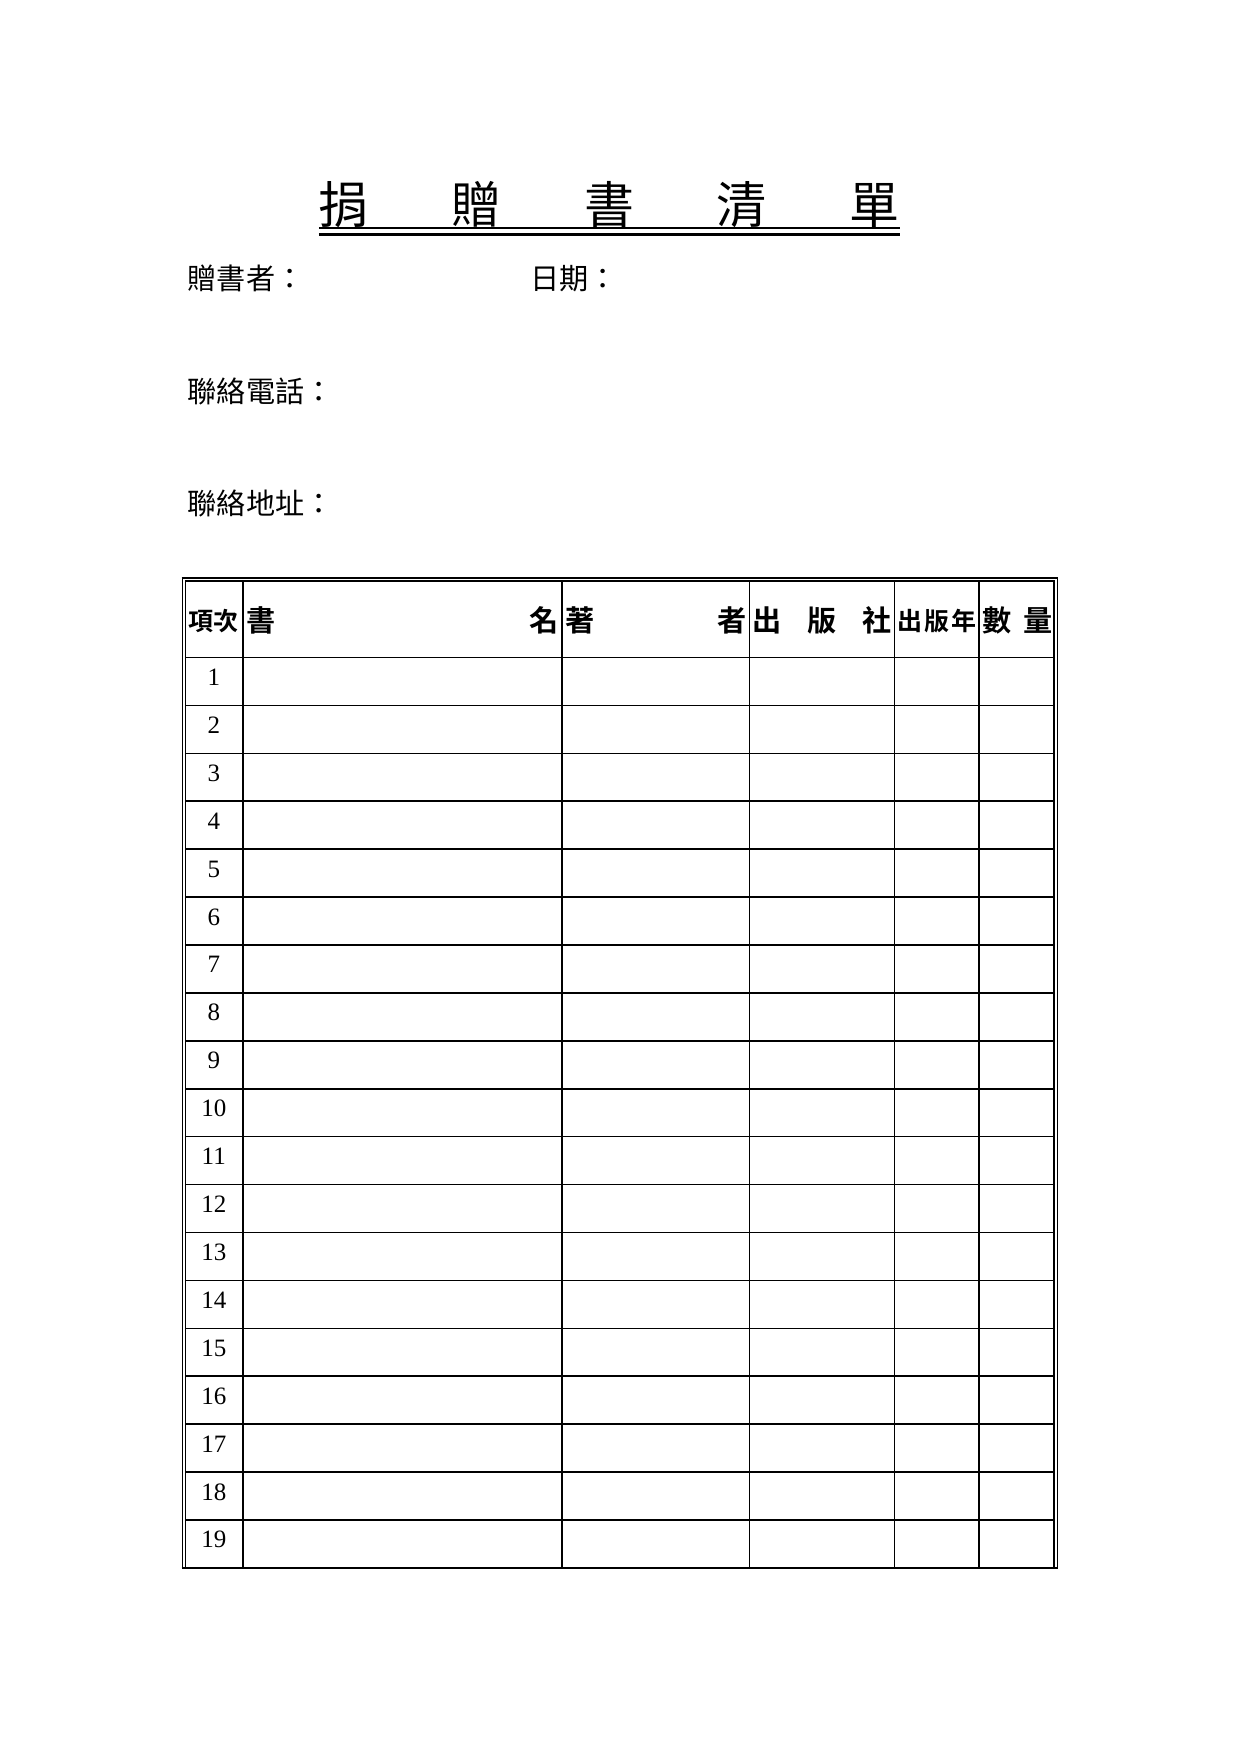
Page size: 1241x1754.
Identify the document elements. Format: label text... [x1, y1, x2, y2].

text 贈書者： 日期： [187, 239, 1053, 314]
table_cell [895, 1473, 978, 1519]
table_cell [244, 1090, 561, 1136]
table_cell [895, 1281, 978, 1327]
table_cell [244, 658, 561, 704]
table_cell 8 [186, 994, 242, 1040]
table_cell [244, 1425, 561, 1471]
table_cell [980, 1329, 1053, 1375]
table_cell [980, 1281, 1053, 1327]
table_cell 19 [186, 1521, 242, 1567]
table_cell [563, 658, 749, 704]
table_cell [895, 1521, 978, 1567]
table_cell [980, 1377, 1053, 1423]
table_cell [750, 1137, 894, 1184]
table_cell [244, 1042, 561, 1088]
table_cell 11 [186, 1137, 242, 1184]
table_cell [563, 994, 749, 1040]
table_header 出版年 [895, 582, 978, 657]
table_cell [980, 658, 1053, 704]
table_cell [244, 1185, 561, 1232]
table_cell [563, 850, 749, 896]
table_cell [750, 802, 894, 848]
table_cell [980, 1473, 1053, 1519]
table_cell [895, 658, 978, 704]
table_cell [563, 1090, 749, 1136]
table_cell [980, 1233, 1053, 1279]
table_cell [244, 994, 561, 1040]
table_cell 14 [186, 1281, 242, 1327]
table_cell [980, 1137, 1053, 1184]
table_cell [750, 1185, 894, 1232]
table_cell [895, 850, 978, 896]
table_header 出版社 [750, 582, 894, 657]
table_cell [980, 1425, 1053, 1471]
table_cell [980, 1042, 1053, 1088]
table_cell [244, 1233, 561, 1279]
table_cell [750, 1233, 894, 1279]
table_cell [895, 754, 978, 800]
table_cell [563, 1377, 749, 1423]
table_header 著者 [563, 582, 749, 657]
table_cell [750, 1090, 894, 1136]
table_cell [750, 1521, 894, 1567]
table_cell 2 [186, 706, 242, 752]
table_cell [563, 754, 749, 800]
table_cell [895, 1090, 978, 1136]
table_cell [244, 946, 561, 992]
table_cell 6 [186, 898, 242, 944]
table_cell [750, 898, 894, 944]
table_cell [980, 1090, 1053, 1136]
table_cell [244, 706, 561, 752]
table_cell [750, 946, 894, 992]
table_cell 15 [186, 1329, 242, 1375]
table_cell [980, 754, 1053, 800]
table_cell [750, 658, 894, 704]
table_cell [244, 802, 561, 848]
table_cell [895, 994, 978, 1040]
table_cell [563, 802, 749, 848]
table_header 項次 [186, 582, 242, 657]
table_cell 7 [186, 946, 242, 992]
table_cell 16 [186, 1377, 242, 1423]
table_cell [980, 898, 1053, 944]
table_cell [980, 850, 1053, 896]
table_cell [244, 1521, 561, 1567]
table_cell 9 [186, 1042, 242, 1088]
table_cell [563, 1329, 749, 1375]
table_cell [244, 1137, 561, 1184]
text 聯絡地址： [187, 464, 1053, 539]
text 捐贈書清單 [187, 164, 899, 239]
table_cell [244, 754, 561, 800]
table_cell [980, 802, 1053, 848]
table_cell [895, 946, 978, 992]
table_cell [244, 1281, 561, 1327]
table_header 數量 [980, 582, 1053, 657]
table_cell [563, 1281, 749, 1327]
table_cell 5 [186, 850, 242, 896]
table_cell [750, 994, 894, 1040]
table_cell [563, 1233, 749, 1279]
table_cell [750, 1281, 894, 1327]
table_cell [980, 706, 1053, 752]
table_cell [750, 1425, 894, 1471]
table_cell [895, 1329, 978, 1375]
table_cell 4 [186, 802, 242, 848]
table_cell [750, 706, 894, 752]
table_cell [563, 1473, 749, 1519]
table_cell [244, 898, 561, 944]
table_cell [244, 1473, 561, 1519]
table_cell [563, 946, 749, 992]
table_cell 13 [186, 1233, 242, 1279]
table_cell [750, 1377, 894, 1423]
table_cell [563, 1425, 749, 1471]
table_header 書名 [244, 582, 561, 657]
table_cell [895, 1042, 978, 1088]
table_cell 17 [186, 1425, 242, 1471]
table_cell [563, 1521, 749, 1567]
table_cell [563, 898, 749, 944]
table_cell [563, 1042, 749, 1088]
table_cell [980, 994, 1053, 1040]
table_cell [750, 1042, 894, 1088]
table_cell [895, 1185, 978, 1232]
table_cell [895, 802, 978, 848]
table_cell [750, 850, 894, 896]
table_cell [750, 1329, 894, 1375]
table_cell [980, 946, 1053, 992]
table_cell [980, 1185, 1053, 1232]
table_cell [980, 1521, 1053, 1567]
table_cell [244, 1377, 561, 1423]
table_cell [895, 1425, 978, 1471]
table_cell [563, 1185, 749, 1232]
table_cell [895, 706, 978, 752]
table_cell [563, 706, 749, 752]
table_cell 10 [186, 1090, 242, 1136]
table_cell 18 [186, 1473, 242, 1519]
table_cell [244, 1329, 561, 1375]
table_cell 1 [186, 658, 242, 704]
table_cell [750, 1473, 894, 1519]
table_cell [895, 898, 978, 944]
table_cell [244, 850, 561, 896]
table_cell 3 [186, 754, 242, 800]
text 聯絡電話： [187, 352, 1053, 427]
table_cell [563, 1137, 749, 1184]
table_cell 12 [186, 1185, 242, 1232]
table_cell [895, 1377, 978, 1423]
table_cell [895, 1137, 978, 1184]
table_cell [750, 754, 894, 800]
table_cell [895, 1233, 978, 1279]
